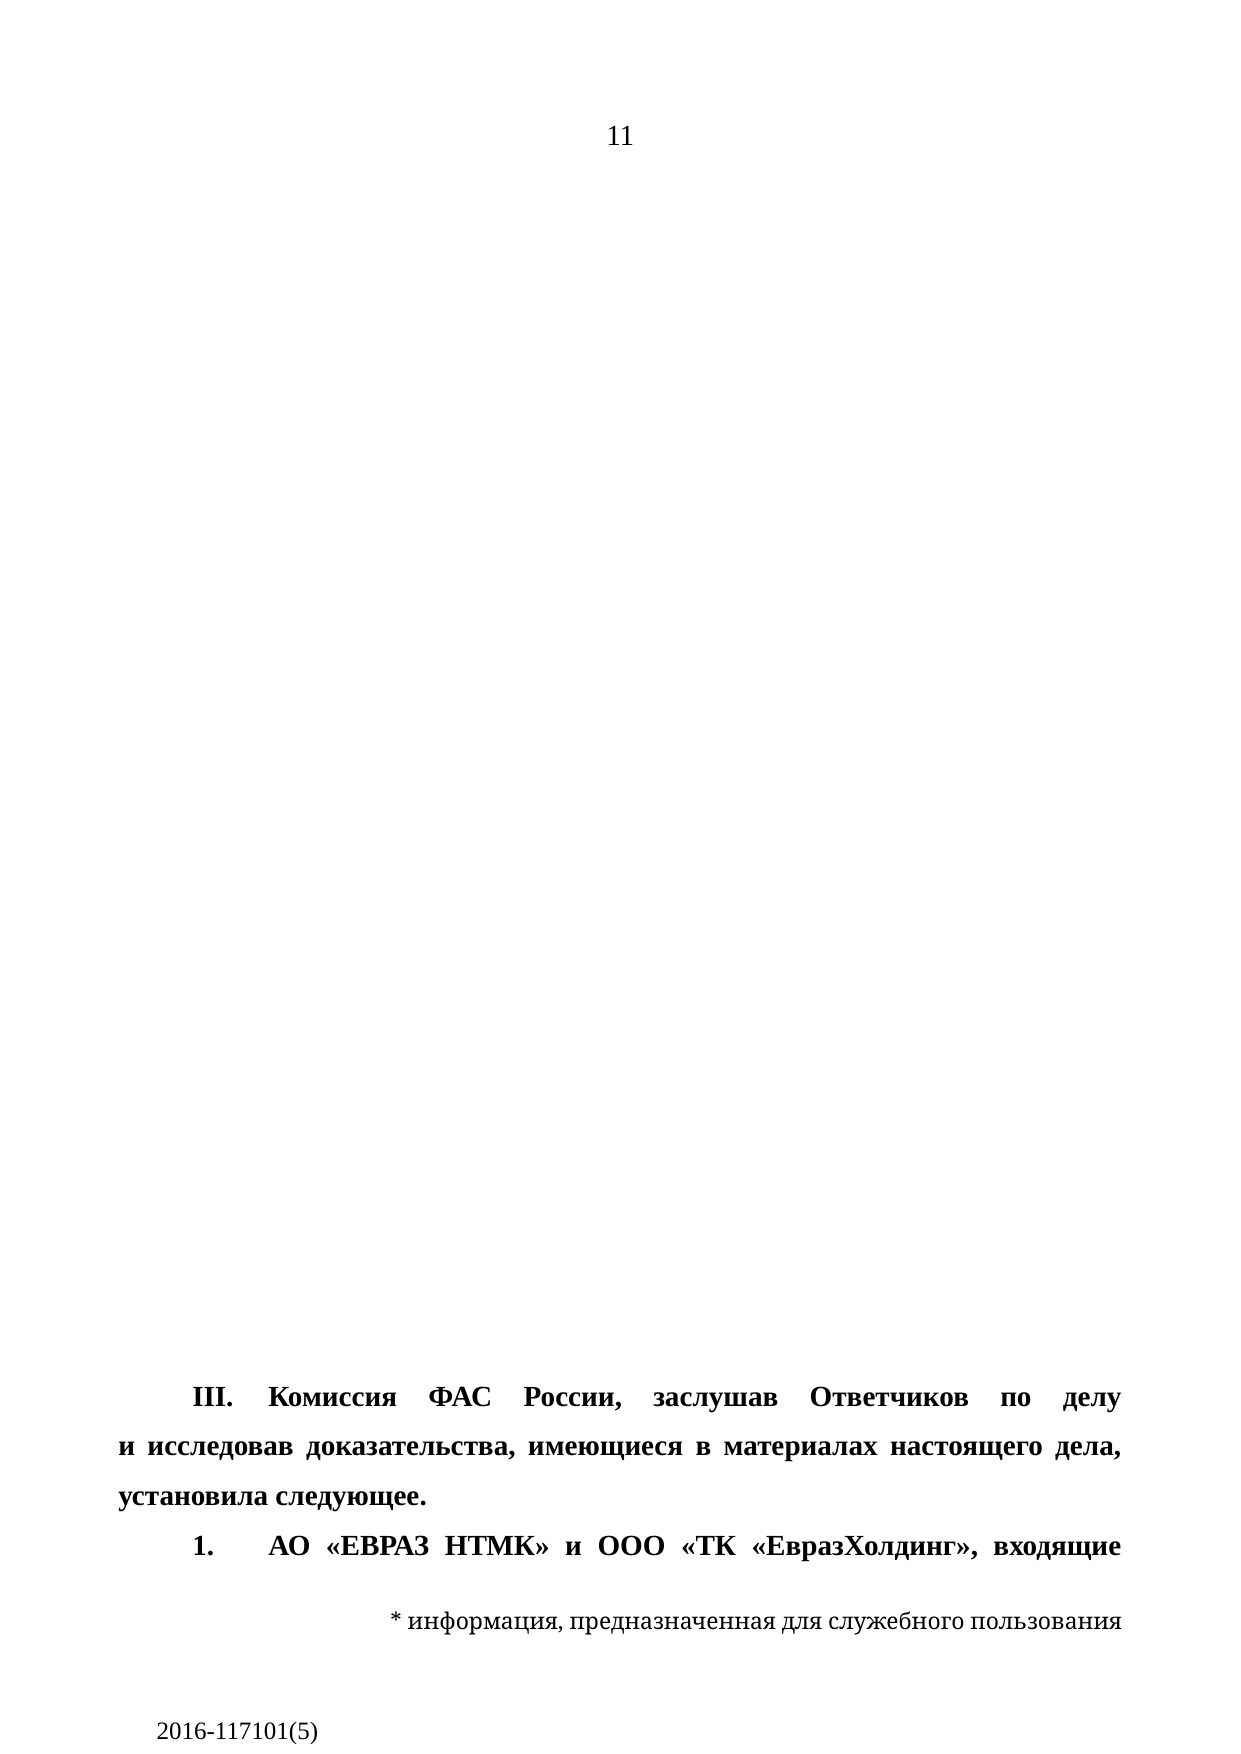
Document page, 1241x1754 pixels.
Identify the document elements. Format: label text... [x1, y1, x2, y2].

list АО «ЕВРАЗ НТМК» и ООО «ТК «ЕвразХолдинг», входящие [118, 1528, 1122, 1562]
list Комиссия ФАС России, заслушав Ответчиков по делу и исследовав доказательства, имеющиеся в материалах настоящего дела, установила следующее. [118, 1379, 1122, 1512]
